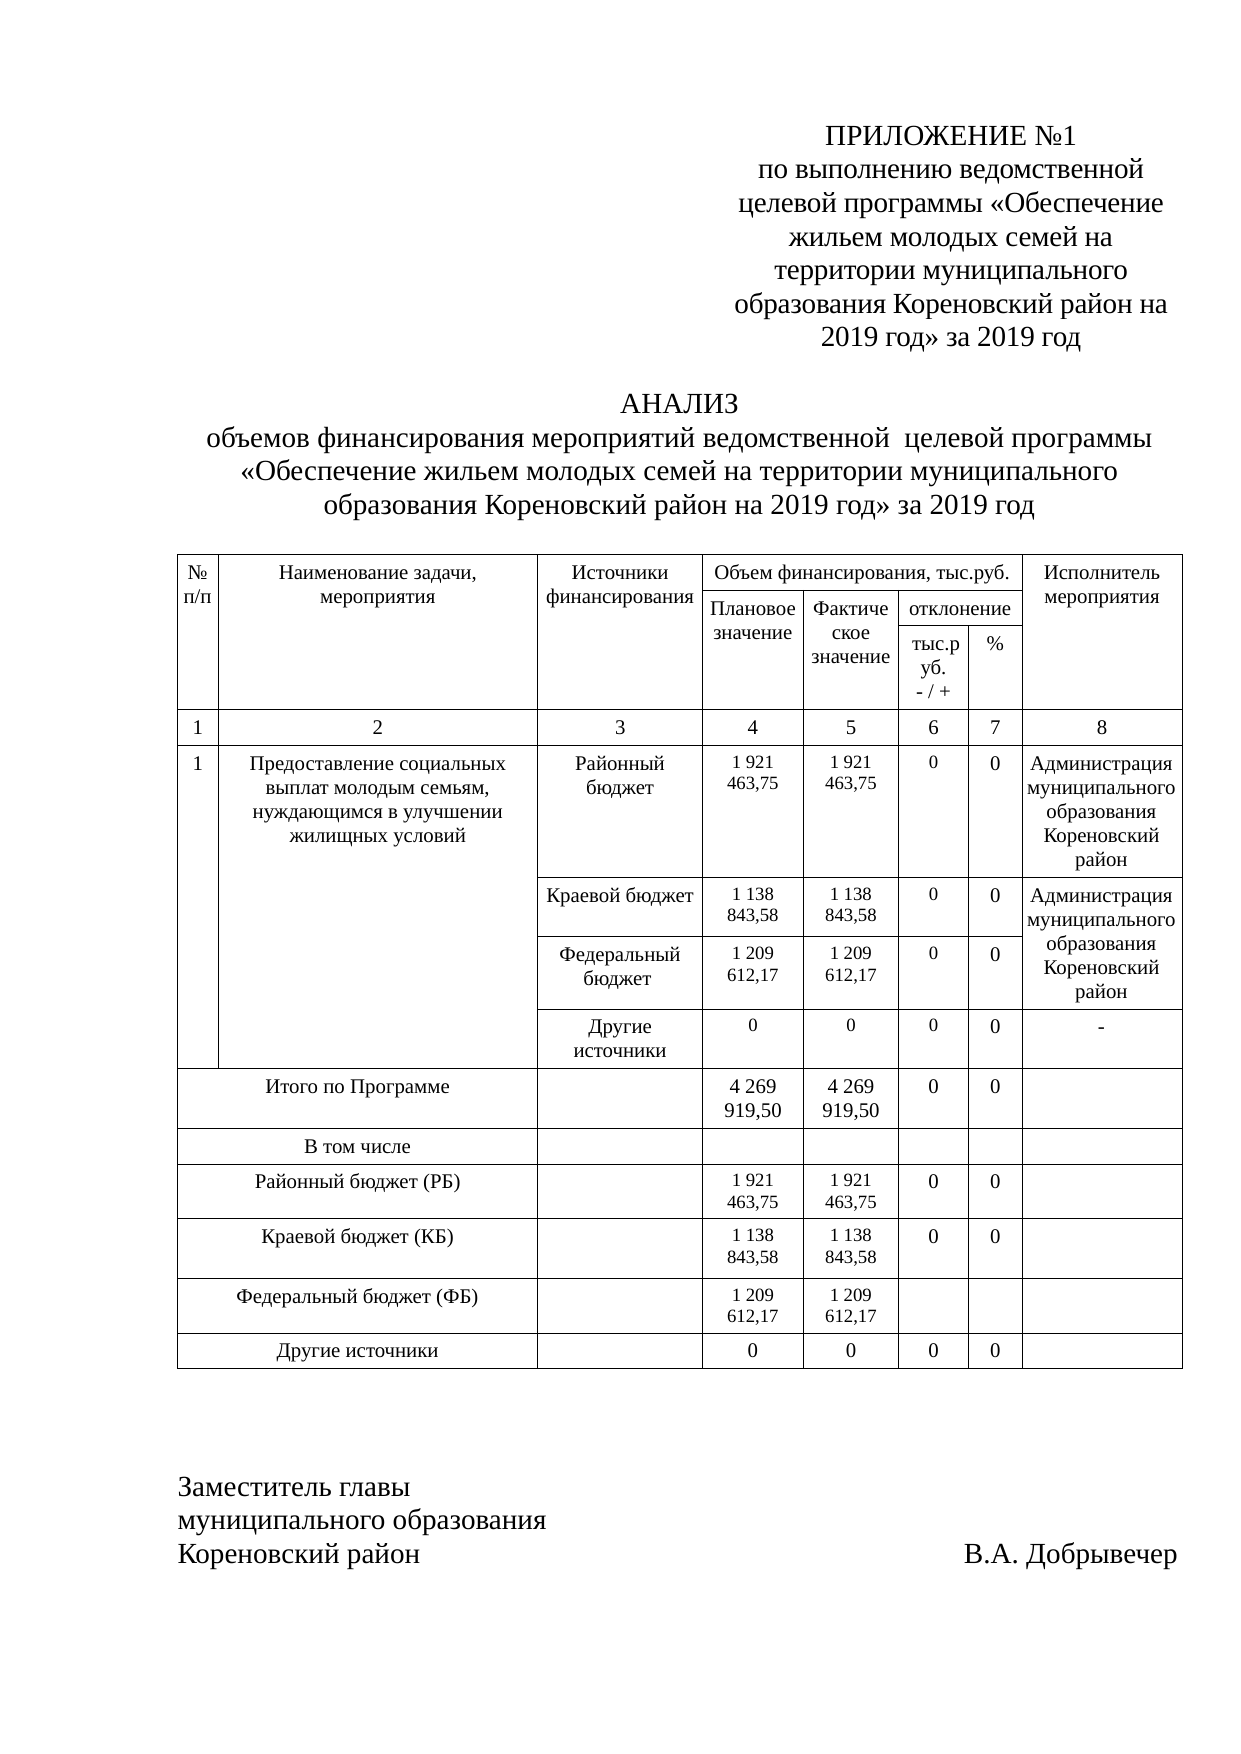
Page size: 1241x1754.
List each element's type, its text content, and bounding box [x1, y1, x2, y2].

text Заместитель главы [177, 1469, 1181, 1502]
table_cell тыс.руб. - / + [899, 626, 968, 709]
table_cell Администрация муниципального образования Кореновский район [1023, 878, 1182, 1008]
table_cell [1023, 1334, 1182, 1368]
table_cell 0 [804, 1010, 898, 1068]
table_header Наименование задачи, мероприятия [219, 555, 537, 709]
table_cell 1 138 843,58 [804, 878, 898, 936]
table_cell 0 [703, 1010, 803, 1068]
table_cell [899, 1129, 968, 1163]
table_cell [804, 1129, 898, 1163]
table_cell 1 921 463,75 [703, 1165, 803, 1218]
text объемов финансирования мероприятий ведомственной целевой программы «Обеспечение жильем молодых семей на территории муниципального образования Кореновский район на 2019 год» за 2019 год [177, 420, 1181, 521]
table_cell 1 138 843,58 [703, 878, 803, 936]
table_cell Районный бюджет [538, 746, 702, 877]
table_cell 5 [804, 710, 898, 745]
table_cell 0 [899, 878, 968, 936]
table_cell 0 [899, 937, 968, 1008]
table_cell 1 138 843,58 [703, 1219, 803, 1278]
table_cell 1 209 612,17 [703, 937, 803, 1008]
table_cell 1 209 612,17 [804, 937, 898, 1008]
table_cell 0 [703, 1334, 803, 1368]
table_cell В том числе [178, 1129, 537, 1163]
table_cell Краевой бюджет [538, 878, 702, 936]
table_cell [538, 1069, 702, 1128]
table_cell 0 [899, 746, 968, 877]
table_cell 1 [178, 746, 218, 1068]
table_cell Районный бюджет (РБ) [178, 1165, 537, 1218]
table_cell [1023, 1165, 1182, 1218]
table_cell 0 [899, 1069, 968, 1128]
table_cell 7 [969, 710, 1022, 745]
table_cell [538, 1334, 702, 1368]
table_cell 0 [969, 1069, 1022, 1128]
table_cell Фактическое значение [804, 591, 898, 709]
table_cell 0 [969, 1010, 1022, 1068]
table_cell 0 [899, 1010, 968, 1068]
table_cell [538, 1219, 702, 1278]
table_cell 0 [969, 1334, 1022, 1368]
table_cell Другие источники [178, 1334, 537, 1368]
text ПРИЛОЖЕНИЕ №1 [721, 118, 1181, 152]
table_cell [538, 1165, 702, 1218]
table_cell 8 [1023, 710, 1182, 745]
table_header Объем финансирования, тыс.руб. [703, 555, 1022, 590]
table_cell 3 [538, 710, 702, 745]
table_cell 0 [969, 1165, 1022, 1218]
table_cell [1023, 1069, 1182, 1128]
table_cell [969, 1279, 1022, 1333]
table_cell 0 [969, 1219, 1022, 1278]
table_cell % [969, 626, 1022, 709]
text муниципального образования [177, 1502, 1181, 1536]
table_cell [1023, 1219, 1182, 1278]
table_cell 4 269 919,50 [703, 1069, 803, 1128]
table_cell 1 921 463,75 [804, 746, 898, 877]
table_cell [538, 1129, 702, 1163]
table_cell 1 209 612,17 [804, 1279, 898, 1333]
table_cell 0 [804, 1334, 898, 1368]
table_cell - [1023, 1010, 1182, 1068]
table_cell 1 138 843,58 [804, 1219, 898, 1278]
table_cell Федеральный бюджет [538, 937, 702, 1008]
table_header Источники финансирования [538, 555, 702, 709]
table_cell Итого по Программе [178, 1069, 537, 1128]
table_cell Краевой бюджет (КБ) [178, 1219, 537, 1278]
table_cell [703, 1129, 803, 1163]
table_cell 4 [703, 710, 803, 745]
table_cell 6 [899, 710, 968, 745]
table_cell [969, 1129, 1022, 1163]
table_cell [538, 1279, 702, 1333]
table_cell 0 [969, 937, 1022, 1008]
table_cell 1 921 463,75 [804, 1165, 898, 1218]
table_cell Предоставление социальных выплат молодым семьям, нуждающимся в улучшении жилищных условий [219, 746, 537, 1068]
table_cell Другие источники [538, 1010, 702, 1068]
table_cell [1023, 1129, 1182, 1163]
table_cell 0 [899, 1219, 968, 1278]
table_cell Администрация муниципального образования Кореновский район [1023, 746, 1182, 877]
text по выполнению ведомственной целевой программы «Обеспечение жильем молодых семей на территории муниципального образования Кореновский район на 2019 год» за 2019 год [721, 152, 1181, 353]
text Кореновский район В.А. Добрывечер [177, 1536, 1181, 1569]
table_cell Плановое значение [703, 591, 803, 709]
table_cell 0 [969, 746, 1022, 877]
table_cell 0 [899, 1334, 968, 1368]
table_header № п/п [178, 555, 218, 709]
table_cell [1023, 1279, 1182, 1333]
table_cell 2 [219, 710, 537, 745]
table_cell 0 [899, 1165, 968, 1218]
table_cell 1 [178, 710, 218, 745]
text АНАЛИЗ [177, 386, 1181, 420]
table_cell Федеральный бюджет (ФБ) [178, 1279, 537, 1333]
table_cell 4 269 919,50 [804, 1069, 898, 1128]
table_cell 1 209 612,17 [703, 1279, 803, 1333]
table_cell [899, 1279, 968, 1333]
table_cell 1 921 463,75 [703, 746, 803, 877]
table_cell 0 [969, 878, 1022, 936]
table_header Исполнитель мероприятия [1023, 555, 1182, 709]
table_cell отклонение [899, 591, 1022, 625]
